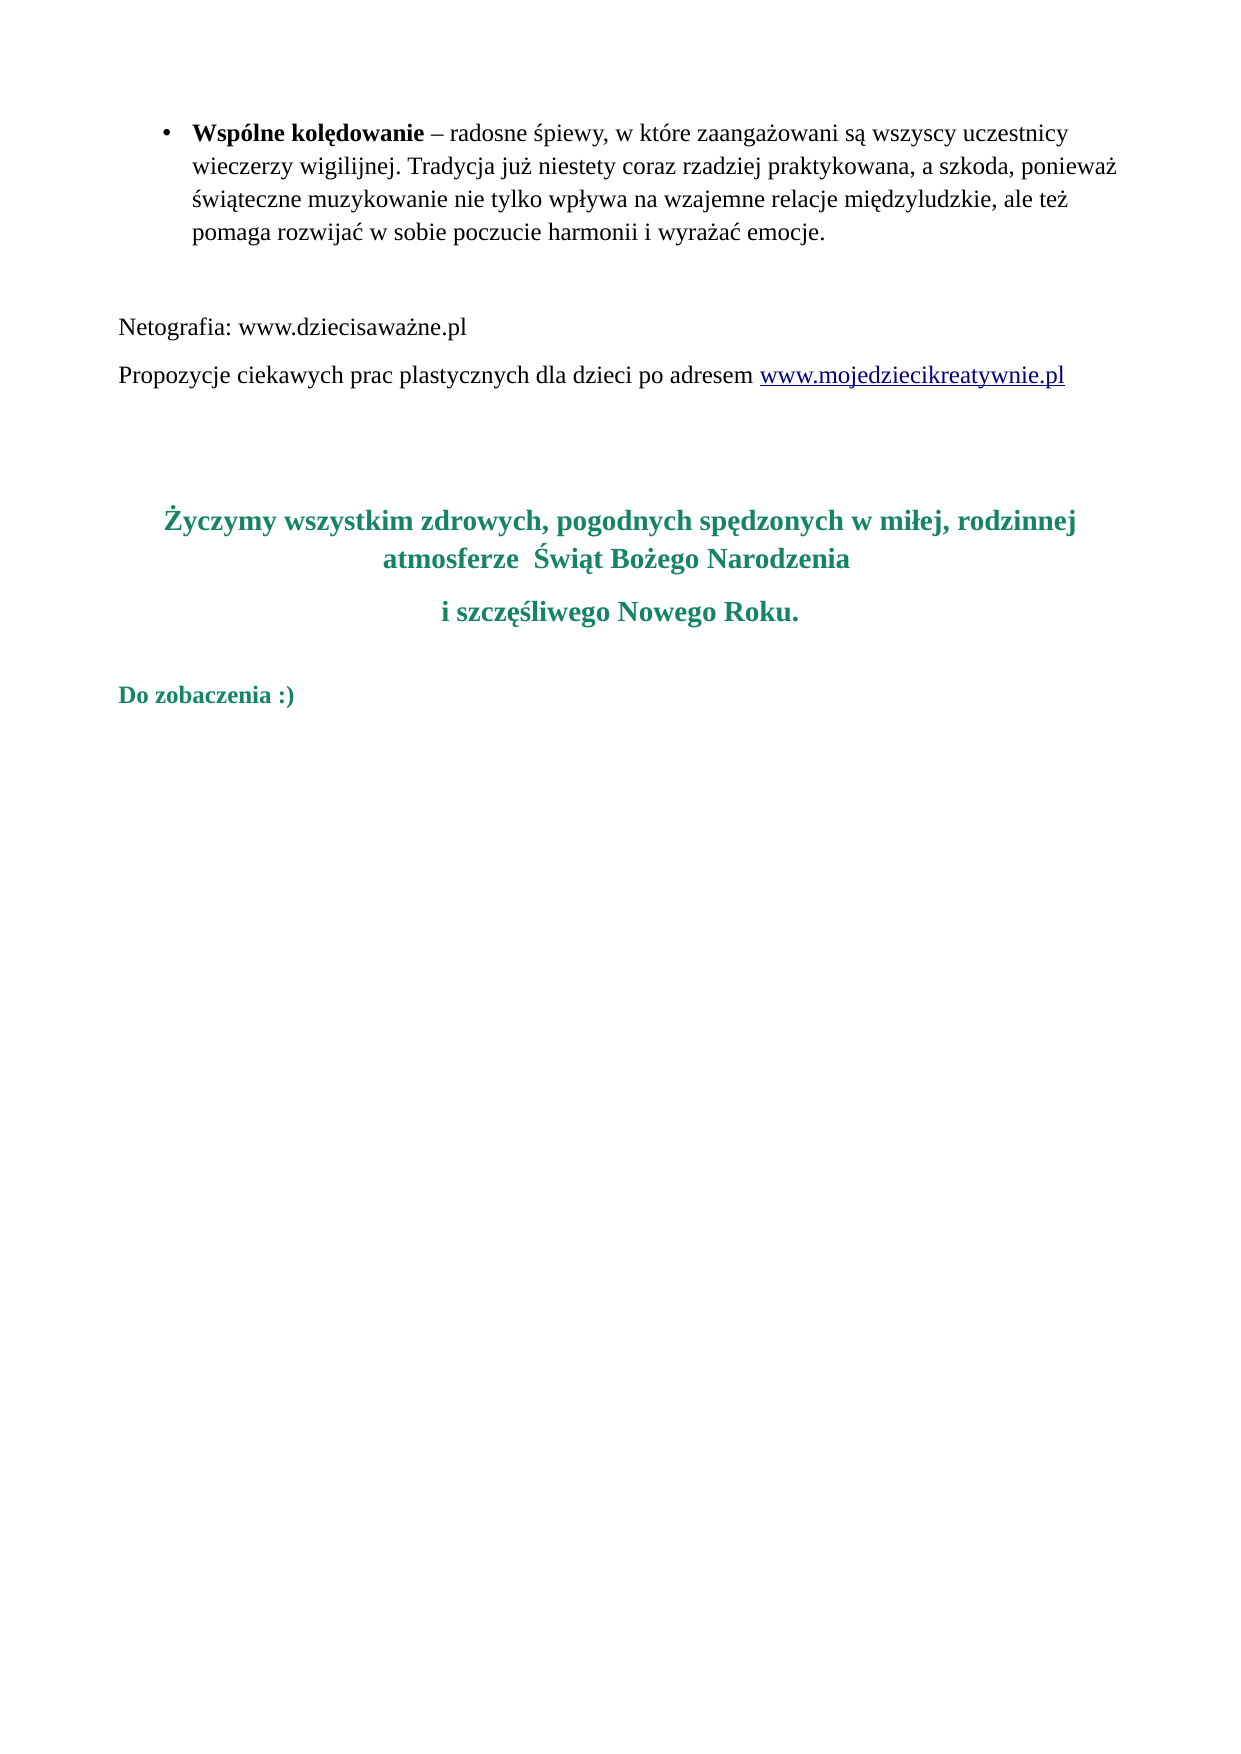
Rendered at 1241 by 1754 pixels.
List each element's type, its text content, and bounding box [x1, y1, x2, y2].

list Wspólne kolędowanie – radosne śpiewy, w które zaangażowani są wszyscy uczestnicy wieczerzy wigilijnej. Tradycja już niestety coraz rzadziej praktykowana, a szkoda, ponieważ świąteczne muzykowanie nie tylko wpływa na wzajemne relacje międzyludzkie, ale też pomaga rozwijać w sobie poczucie harmonii i wyrażać emocje. [162, 118, 1122, 246]
text Życzymy wszystkim zdrowych, pogodnych spędzonych w miłej, rodzinnej atmosferze Świąt Bożego Narodzenia [118, 503, 1122, 575]
text Do zobaczenia :) [118, 681, 1122, 709]
text i szczęśliwego Nowego Roku. [118, 594, 1122, 628]
text Propozycje ciekawych prac plastycznych dla dzieci po adresem www.mojedziecikreatywnie.pl [118, 360, 1122, 389]
text Netografia: www.dziecisaważne.pl [118, 312, 1122, 341]
